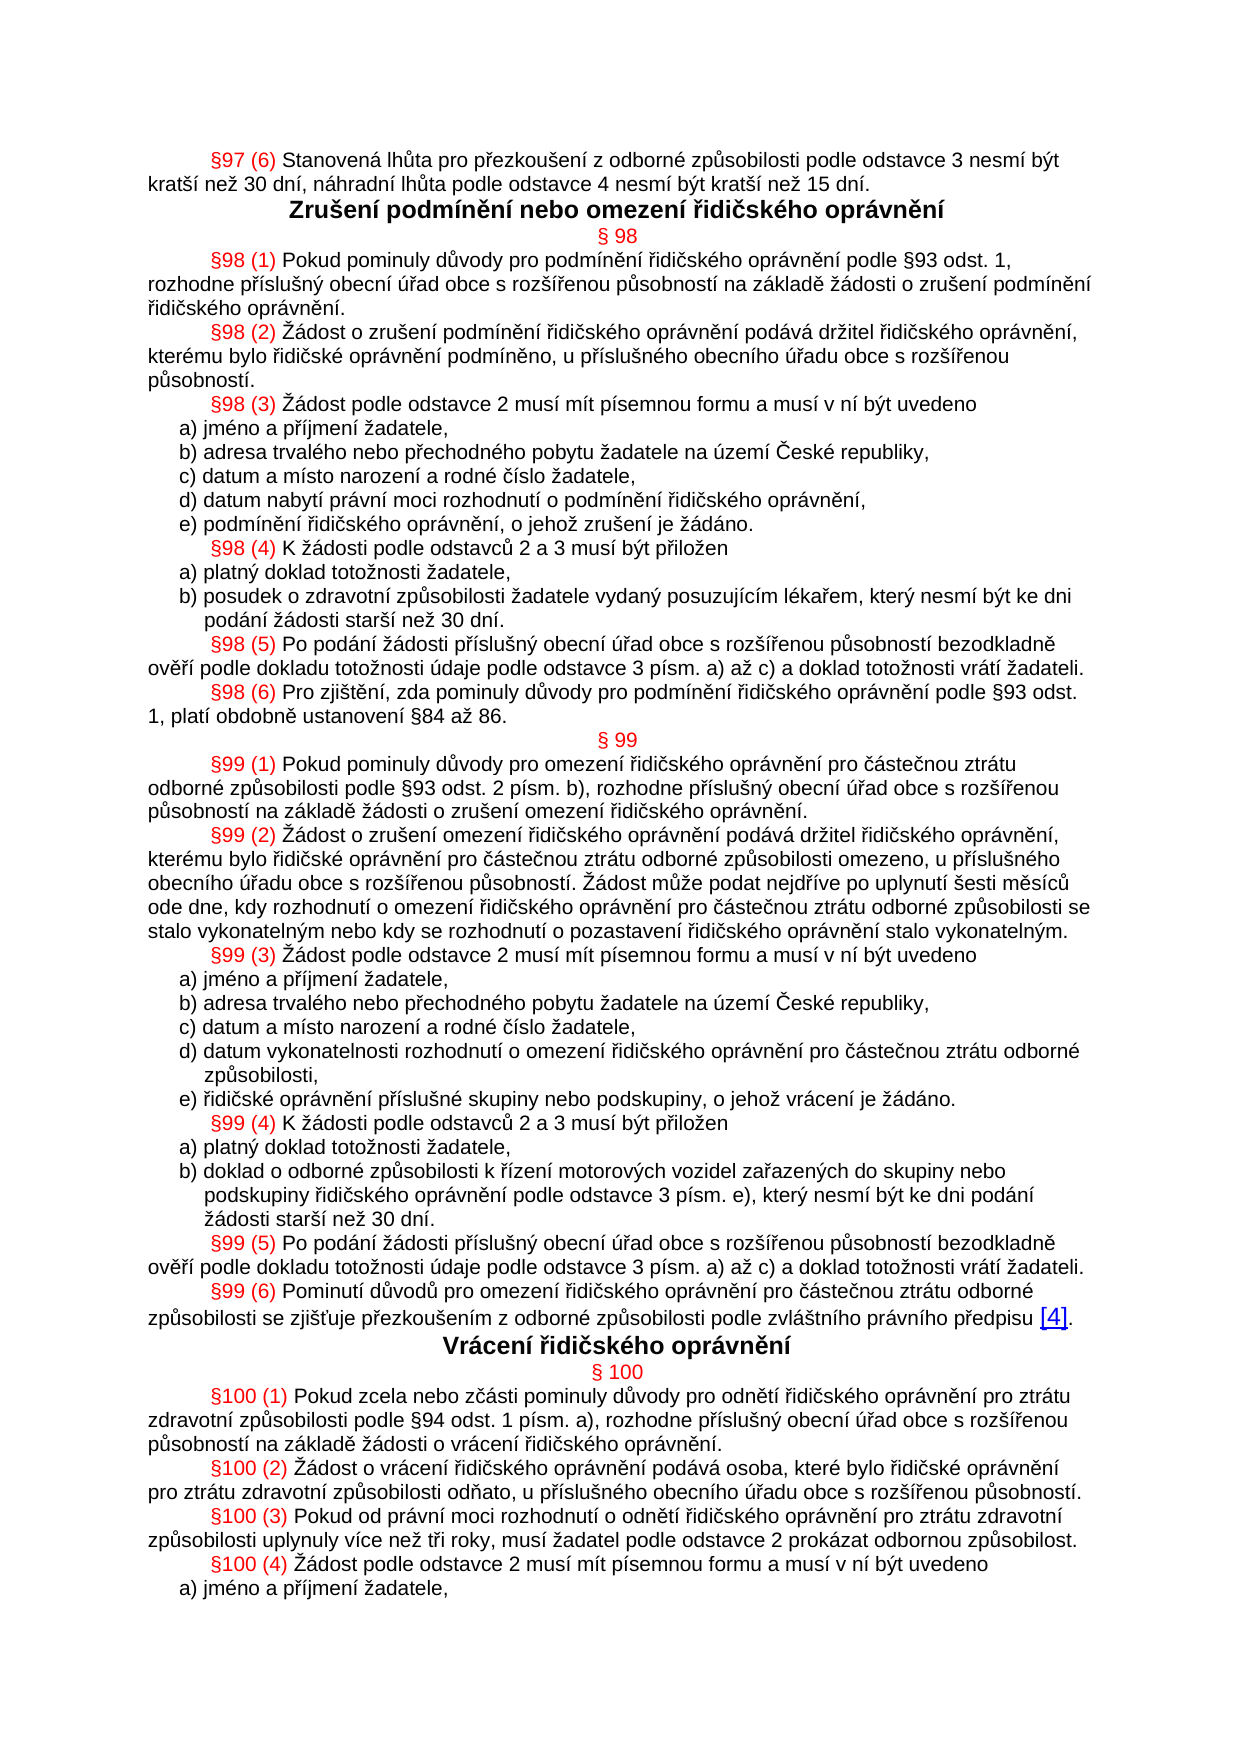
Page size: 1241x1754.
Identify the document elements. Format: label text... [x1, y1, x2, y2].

text §98 (6) Pro zjištění, zda pominuly důvody pro podmínění řidičského oprávnění podle §93 odst. 1, platí obdobně ustanovení §84 až 86. [148, 679, 1093, 727]
text §98 (5) Po podání žádosti příslušný obecní úřad obce s rozšířenou působností bezodkladně ověří podle dokladu totožnosti údaje podle odstavce 3 písm. a) až c) a doklad totožnosti vrátí žadateli. [148, 632, 1093, 679]
text a) jméno a příjmení žadatele, [179, 416, 1093, 440]
text § 98 [148, 224, 1093, 248]
text d) datum nabytí právní moci rozhodnutí o podmínění řidičského oprávnění, [179, 488, 1093, 512]
text §97 (6) Stanovená lhůta pro přezkoušení z odborné způsobilosti podle odstavce 3 nesmí být kratší než 30 dní, náhradní lhůta podle odstavce 4 nesmí být kratší než 15 dní. [148, 148, 1093, 196]
text d) datum vykonatelnosti rozhodnutí o omezení řidičského oprávnění pro částečnou ztrátu odborné způsobilosti, [179, 1039, 1093, 1087]
text §100 (3) Pokud od právní moci rozhodnutí o odnětí řidičského oprávnění pro ztrátu zdravotní způsobilosti uplynuly více než tři roky, musí žadatel podle odstavce 2 prokázat odbornou způsobilost. [148, 1504, 1093, 1552]
text Vrácení řidičského oprávnění [148, 1331, 1093, 1360]
text §100 (2) Žádost o vrácení řidičského oprávnění podává osoba, které bylo řidičské oprávnění pro ztrátu zdravotní způsobilosti odňato, u příslušného obecního úřadu obce s rozšířenou působností. [148, 1456, 1093, 1504]
text b) doklad o odborné způsobilosti k řízení motorových vozidel zařazených do skupiny nebo podskupiny řidičského oprávnění podle odstavce 3 písm. e), který nesmí být ke dni podání žádosti starší než 30 dní. [179, 1159, 1093, 1231]
text §99 (1) Pokud pominuly důvody pro omezení řidičského oprávnění pro částečnou ztrátu odborné způsobilosti podle §93 odst. 2 písm. b), rozhodne příslušný obecní úřad obce s rozšířenou působností na základě žádosti o zrušení omezení řidičského oprávnění. [148, 751, 1093, 823]
text §99 (5) Po podání žádosti příslušný obecní úřad obce s rozšířenou působností bezodkladně ověří podle dokladu totožnosti údaje podle odstavce 3 písm. a) až c) a doklad totožnosti vrátí žadateli. [148, 1231, 1093, 1278]
text a) platný doklad totožnosti žadatele, [179, 560, 1093, 584]
text §99 (4) K žádosti podle odstavců 2 a 3 musí být přiložen [148, 1111, 1093, 1135]
text §99 (2) Žádost o zrušení omezení řidičského oprávnění podává držitel řidičského oprávnění, kterému bylo řidičské oprávnění pro částečnou ztrátu odborné způsobilosti omezeno, u příslušného obecního úřadu obce s rozšířenou působností. Žádost může podat nejdříve po uplynutí šesti měsíců ode dne, kdy rozhodnutí o omezení řidičského oprávnění pro částečnou ztrátu odborné způsobilosti se stalo vykonatelným nebo kdy se rozhodnutí o pozastavení řidičského oprávnění stalo vykonatelným. [148, 823, 1093, 943]
text §98 (1) Pokud pominuly důvody pro podmínění řidičského oprávnění podle §93 odst. 1, rozhodne příslušný obecní úřad obce s rozšířenou působností na základě žádosti o zrušení podmínění řidičského oprávnění. [148, 248, 1093, 320]
text §98 (2) Žádost o zrušení podmínění řidičského oprávnění podává držitel řidičského oprávnění, kterému bylo řidičské oprávnění podmíněno, u příslušného obecního úřadu obce s rozšířenou působností. [148, 320, 1093, 392]
text Zrušení podmínění nebo omezení řidičského oprávnění [148, 196, 1093, 224]
text e) podmínění řidičského oprávnění, o jehož zrušení je žádáno. [179, 512, 1093, 536]
text b) adresa trvalého nebo přechodného pobytu žadatele na území České republiky, [179, 440, 1093, 464]
text c) datum a místo narození a rodné číslo žadatele, [179, 464, 1093, 488]
text §99 (6) Pominutí důvodů pro omezení řidičského oprávnění pro částečnou ztrátu odborné způsobilosti se zjišťuje přezkoušením z odborné způsobilosti podle zvláštního právního předpisu [4]. [148, 1278, 1093, 1331]
text §98 (4) K žádosti podle odstavců 2 a 3 musí být přiložen [148, 536, 1093, 560]
text b) posudek o zdravotní způsobilosti žadatele vydaný posuzujícím lékařem, který nesmí být ke dni podání žádosti starší než 30 dní. [179, 584, 1093, 632]
text §98 (3) Žádost podle odstavce 2 musí mít písemnou formu a musí v ní být uvedeno [148, 392, 1093, 416]
text e) řidičské oprávnění příslušné skupiny nebo podskupiny, o jehož vrácení je žádáno. [179, 1087, 1093, 1111]
text § 100 [148, 1360, 1093, 1384]
text a) jméno a příjmení žadatele, [179, 1576, 1093, 1599]
text c) datum a místo narození a rodné číslo žadatele, [179, 1015, 1093, 1039]
text §99 (3) Žádost podle odstavce 2 musí mít písemnou formu a musí v ní být uvedeno [148, 943, 1093, 967]
text §100 (4) Žádost podle odstavce 2 musí mít písemnou formu a musí v ní být uvedeno [148, 1552, 1093, 1576]
text §100 (1) Pokud zcela nebo zčásti pominuly důvody pro odnětí řidičského oprávnění pro ztrátu zdravotní způsobilosti podle §94 odst. 1 písm. a), rozhodne příslušný obecní úřad obce s rozšířenou působností na základě žádosti o vrácení řidičského oprávnění. [148, 1384, 1093, 1456]
text a) platný doklad totožnosti žadatele, [179, 1135, 1093, 1159]
text § 99 [148, 727, 1093, 751]
text a) jméno a příjmení žadatele, [179, 967, 1093, 991]
text b) adresa trvalého nebo přechodného pobytu žadatele na území České republiky, [179, 991, 1093, 1015]
